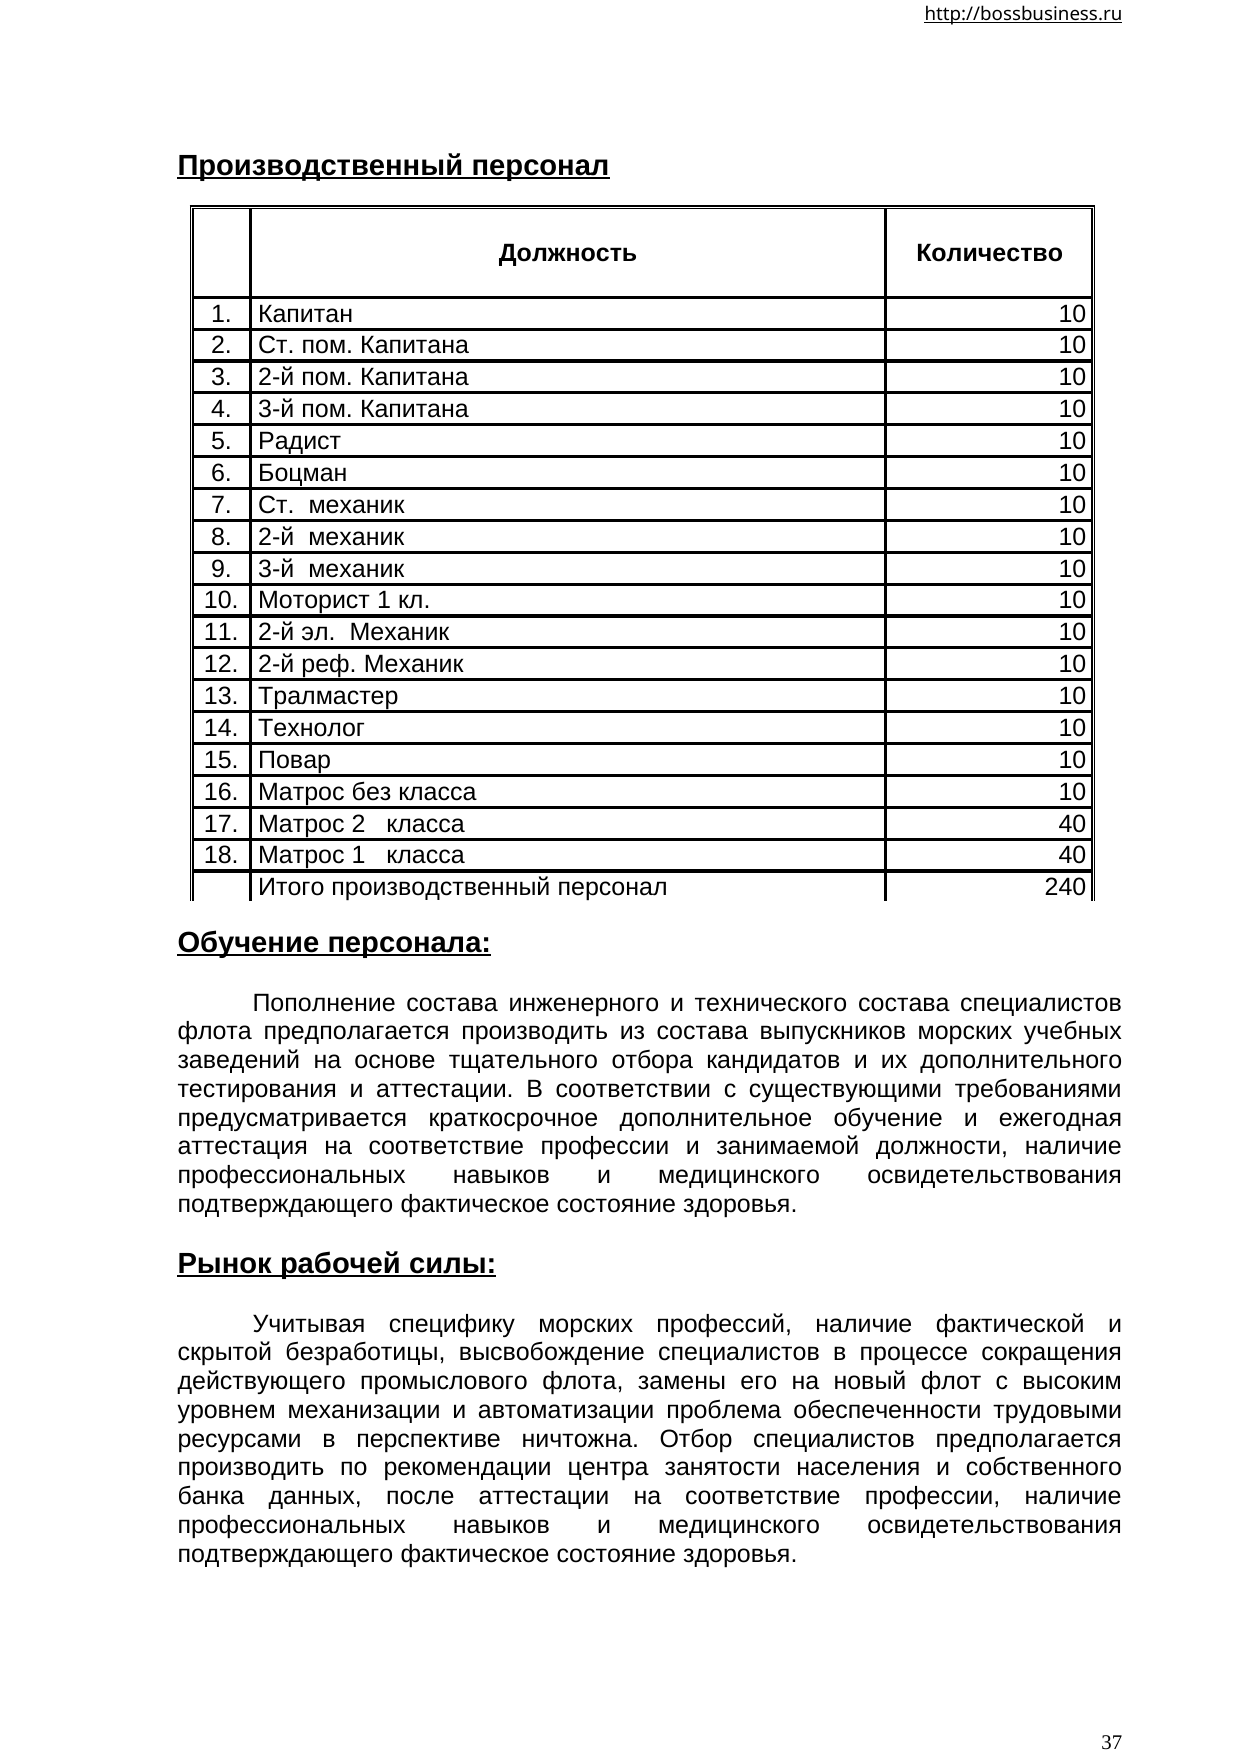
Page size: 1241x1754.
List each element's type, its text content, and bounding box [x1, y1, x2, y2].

table_cell Ст. пом. Капитана [252, 331, 884, 359]
table_cell Матрос 2 класса [252, 809, 884, 837]
table_cell Матрос 1 класса [252, 841, 884, 869]
table_cell Ст. механик [252, 490, 884, 519]
table_cell 10 [887, 426, 1091, 455]
text Рынок рабочей силы: [177, 1246, 1122, 1280]
table_cell Боцман [252, 458, 884, 487]
table_cell 18. [194, 841, 249, 869]
table_cell [194, 873, 249, 901]
table_cell 12. [194, 649, 249, 678]
table_cell Радист [252, 426, 884, 455]
table_cell 4. [194, 394, 249, 423]
table_header Должность [252, 209, 884, 296]
table_cell 2-й механик [252, 522, 884, 551]
table_cell 10 [887, 490, 1091, 519]
table_cell 10 [887, 331, 1091, 359]
table_cell 2-й реф. Механик [252, 649, 884, 678]
table_cell 2. [194, 331, 249, 359]
table_cell 10 [887, 554, 1091, 582]
table_cell Технолог [252, 713, 884, 742]
text Пополнение состава инженерного и технического состава специалистов флота предполагается производить из состава выпускников морских учебных заведений на основе тщательного отбора кандидатов и их дополнительного тестирования и аттестации. В соответствии с существующими требованиями предусматривается краткосрочное дополнительное обучение и ежегодная аттестация на соответствие профессии и занимаемой должности, наличие профессиональных навыков и медицинского освидетельствования подтверждающего фактическое состояние здоровья. [177, 987, 1122, 1217]
table_cell 6. [194, 458, 249, 487]
table_cell Моторист 1 кл. [252, 586, 884, 614]
table_cell 17. [194, 809, 249, 837]
table_cell 3-й пом. Капитана [252, 394, 884, 423]
table_cell 10 [887, 458, 1091, 487]
text Учитывая специфику морских профессий, наличие фактической и скрытой безработицы, высвобождение специалистов в процессе сокращения действующего промыслового флота, замены его на новый флот с высоким уровнем механизации и автоматизации проблема обеспеченности трудовыми ресурсами в перспективе ничтожна. Отбор специалистов предполагается производить по рекомендации центра занятости населения и собственного банка данных, после аттестации на соответствие профессии, наличие профессиональных навыков и медицинского освидетельствования подтверждающего фактическое состояние здоровья. [177, 1308, 1122, 1567]
table_cell 10 [887, 713, 1091, 742]
table_cell 3-й механик [252, 554, 884, 582]
table_cell 13. [194, 681, 249, 710]
table_cell 10 [887, 649, 1091, 678]
table_cell Итого производственный персонал [252, 873, 884, 901]
table_cell 11. [194, 618, 249, 646]
table_cell 1. [194, 299, 249, 327]
table_cell 10 [887, 745, 1091, 774]
table_cell 10 [887, 618, 1091, 646]
table_cell 40 [887, 809, 1091, 837]
table_cell 10 [887, 777, 1091, 806]
table_cell 10 [887, 681, 1091, 710]
table_cell 7. [194, 490, 249, 519]
table_cell 8. [194, 522, 249, 551]
table_cell 2-й эл. Механик [252, 618, 884, 646]
table_cell 10 [887, 522, 1091, 551]
table_cell 2-й пом. Капитана [252, 363, 884, 391]
table_cell 14. [194, 713, 249, 742]
table_cell 10 [887, 299, 1091, 327]
table_cell 3. [194, 363, 249, 391]
table_cell 10. [194, 586, 249, 614]
table_cell 40 [887, 841, 1091, 869]
table_cell 16. [194, 777, 249, 806]
table_header Количество [887, 209, 1091, 296]
table_cell 5. [194, 426, 249, 455]
text Производственный персонал [177, 148, 1122, 181]
table_cell 10 [887, 394, 1091, 423]
table_cell Матрос без класса [252, 777, 884, 806]
table_cell Повар [252, 745, 884, 774]
table_cell 9. [194, 554, 249, 582]
table_cell 240 [887, 873, 1091, 901]
table_cell Тралмастер [252, 681, 884, 710]
table_cell Капитан [252, 299, 884, 327]
table_cell 10 [887, 586, 1091, 614]
table_header [194, 209, 249, 296]
table_cell 10 [887, 363, 1091, 391]
table_cell 15. [194, 745, 249, 774]
text Обучение персонала: [177, 925, 1122, 959]
